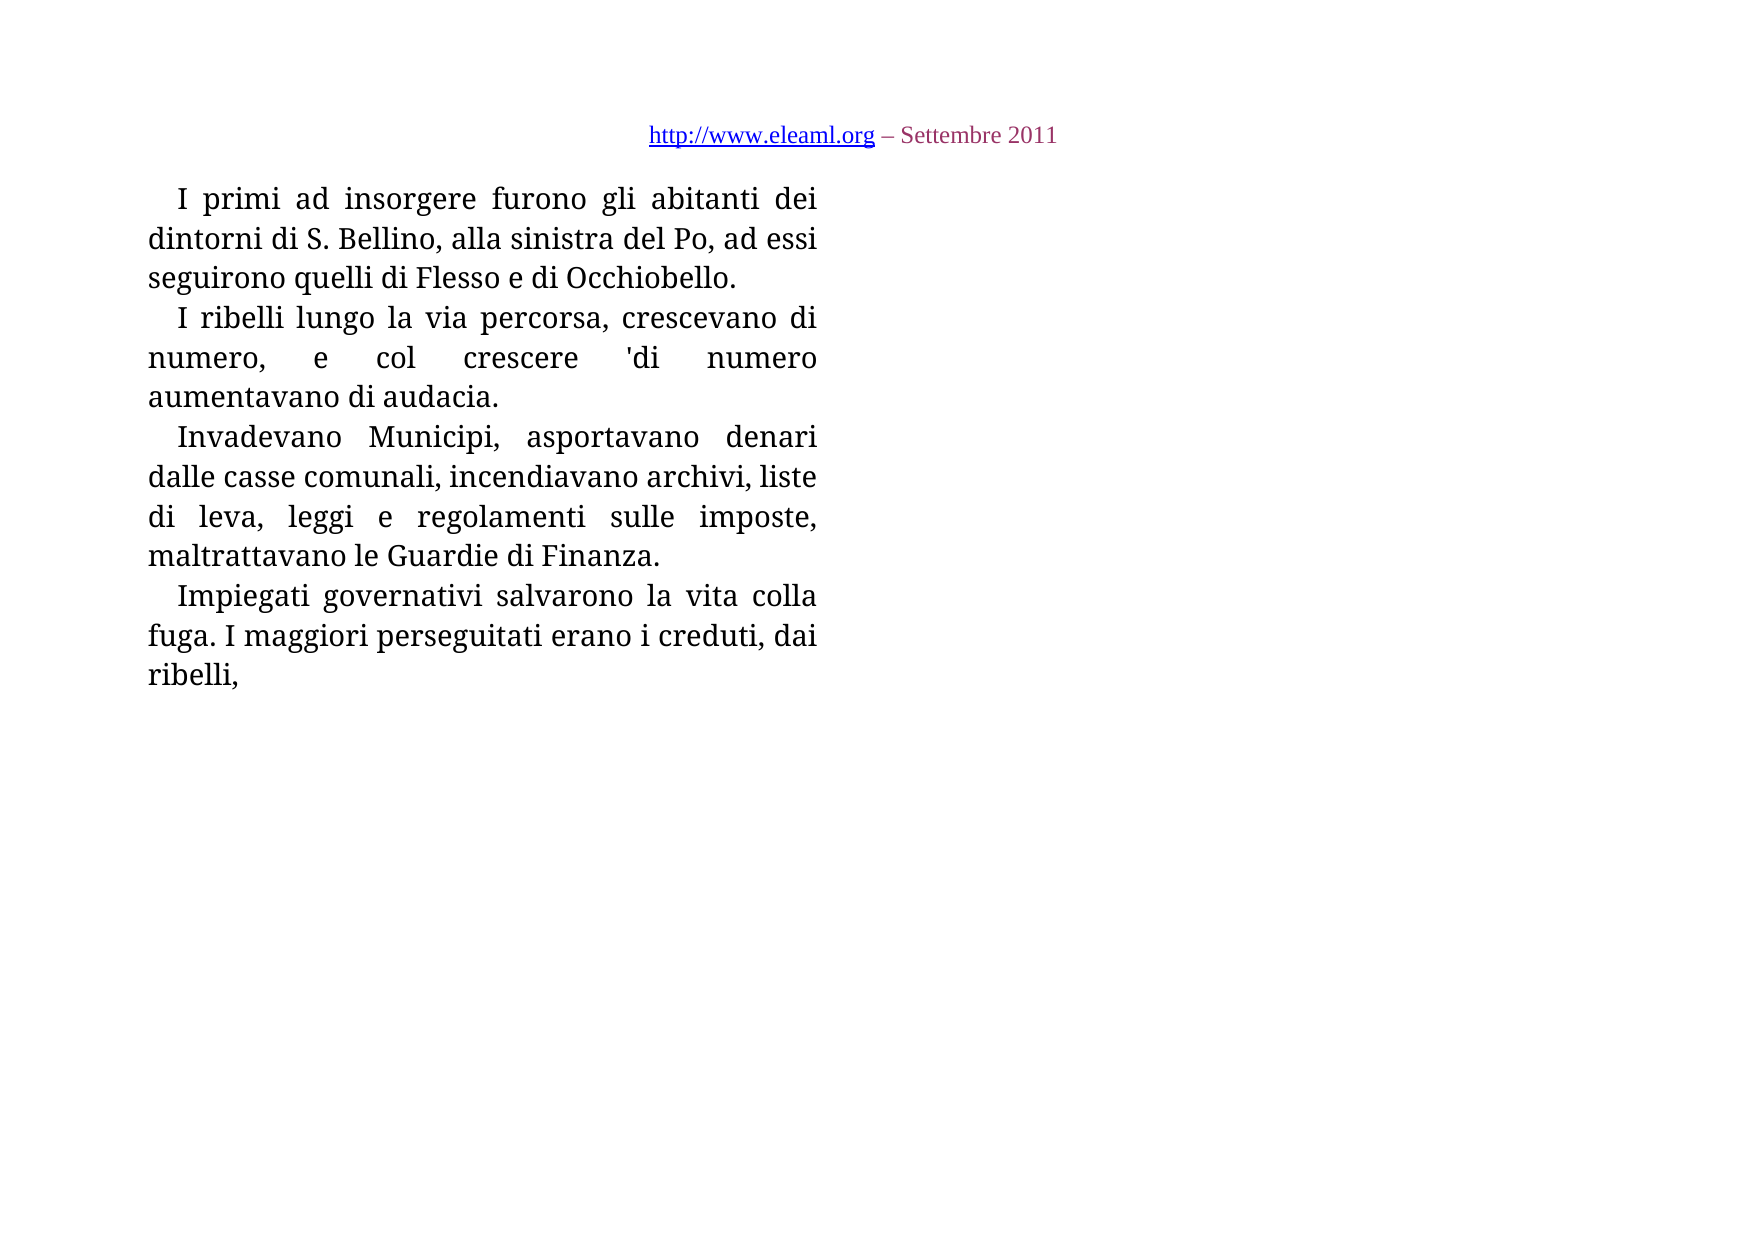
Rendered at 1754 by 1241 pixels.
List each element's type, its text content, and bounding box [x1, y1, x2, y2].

text I primi ad insorgere furono gli abitanti dei dintorni di S. Bellino, alla sinistra del Po, ad essi seguirono quelli di Flesso e di Occhiobello. [148, 178, 818, 297]
text I ribelli lungo la via percorsa, crescevano di numero, e col crescere 'di numero aumentavano di audacia. [148, 297, 818, 416]
text Invadevano Municipi, asportavano denari dalle casse comunali, incendiavano archivi, liste di leva, leggi e regolamenti sulle imposte, maltrattavano le Guardie di Finanza. [148, 416, 818, 575]
text Impiegati governativi salvarono la vita colla fuga. I maggiori perseguitati erano i creduti, dai ribelli, [148, 575, 818, 694]
